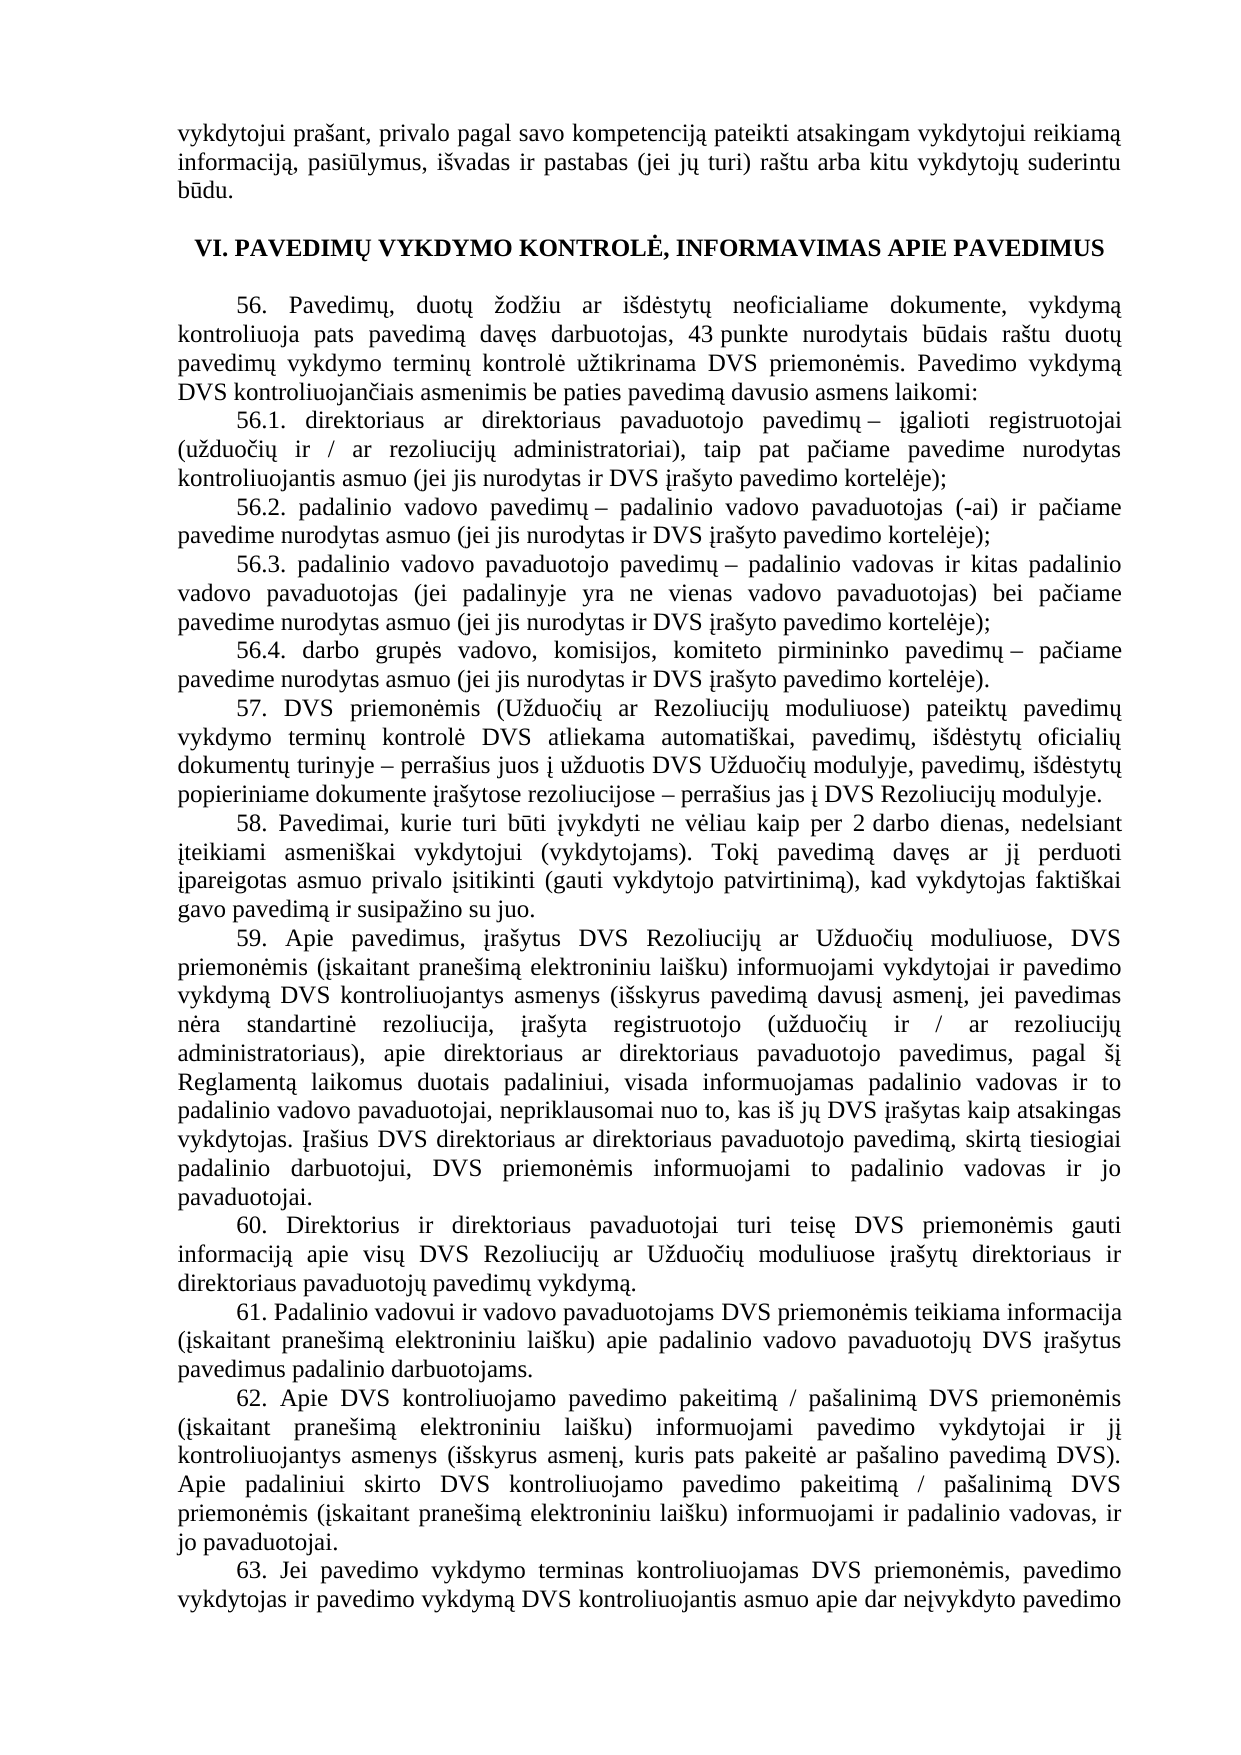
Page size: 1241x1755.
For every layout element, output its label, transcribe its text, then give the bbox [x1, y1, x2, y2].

text 57. DVS priemonėmis (Užduočių ar Rezoliucijų moduliuose) pateiktų pavedimų vykdymo terminų kontrolė DVS atliekama automatiškai, pavedimų, išdėstytų oficialių dokumentų turinyje – perrašius juos į užduotis DVS Užduočių modulyje, pavedimų, išdėstytų popieriniame dokumente įrašytose rezoliucijose – perrašius jas į DVS Rezoliucijų modulyje. [177, 693, 1122, 808]
text 60. Direktorius ir direktoriaus pavaduotojai turi teisę DVS priemonėmis gauti informaciją apie visų DVS Rezoliucijų ar Užduočių moduliuose įrašytų direktoriaus ir direktoriaus pavaduotojų pavedimų vykdymą. [177, 1211, 1122, 1297]
text 61. Padalinio vadovui ir vadovo pavaduotojams dvs priemonėmis teikiama informacija (įskaitant pranešimą elektroniniu laišku) apie padalinio vadovo pavaduotojų DVS įrašytus pavedimus padalinio darbuotojams. [177, 1297, 1122, 1383]
text vi. Pavedimų vykdymo kontrolė, informavimas apie pavedimus [177, 233, 1122, 262]
text 56.1. direktoriaus ar direktoriaus pavaduotojo pavedimų – įgalioti registruotojai (užduočių ir / ar rezoliucijų administratoriai), taip pat pačiame pavedime nurodytas kontroliuojantis asmuo (jei jis nurodytas ir DVS įrašyto pavedimo kortelėje); [177, 406, 1122, 492]
text 58. Pavedimai, kurie turi būti įvykdyti ne vėliau kaip per 2 darbo dienas, nedelsiant įteikiami asmeniškai vykdytojui (vykdytojams). Tokį pavedimą davęs ar jį perduoti įpareigotas asmuo privalo įsitikinti (gauti vykdytojo patvirtinimą), kad vykdytojas faktiškai gavo pavedimą ir susipažino su juo. [177, 808, 1122, 923]
text 59. Apie pavedimus, įrašytus DVS Rezoliucijų ar Užduočių moduliuose, DVS priemonėmis (įskaitant pranešimą elektroniniu laišku) informuojami vykdytojai ir pavedimo vykdymą DVS kontroliuojantys asmenys (išskyrus pavedimą davusį asmenį, jei pavedimas nėra standartinė rezoliucija, įrašyta registruotojo (užduočių ir / ar rezoliucijų administratoriaus), apie direktoriaus ar direktoriaus pavaduotojo pavedimus, pagal šį Reglamentą laikomus duotais padaliniui, visada informuojamas padalinio vadovas ir to padalinio vadovo pavaduotojai, nepriklausomai nuo to, kas iš jų DVS įrašytas kaip atsakingas vykdytojas. Įrašius DVS direktoriaus ar direktoriaus pavaduotojo pavedimą, skirtą tiesiogiai padalinio darbuotojui, DVS priemonėmis informuojami to padalinio vadovas ir jo pavaduotojai. [177, 923, 1122, 1211]
text 63. Jei pavedimo vykdymo terminas kontroliuojamas DVS priemonėmis, pavedimo vykdytojas ir pavedimo vykdymą DVS kontroliuojantis asmuo apie dar neįvykdyto pavedimo [177, 1556, 1122, 1613]
text 62. Apie DVS kontroliuojamo pavedimo pakeitimą / pašalinimą DVS priemonėmis (įskaitant pranešimą elektroniniu laišku) informuojami pavedimo vykdytojai ir jį kontroliuojantys asmenys (išskyrus asmenį, kuris pats pakeitė ar pašalino pavedimą DVS). Apie padaliniui skirto DVS kontroliuojamo pavedimo pakeitimą / pašalinimą DVS priemonėmis (įskaitant pranešimą elektroniniu laišku) informuojami ir padalinio vadovas, ir jo pavaduotojai. [177, 1383, 1122, 1556]
text 56.2. padalinio vadovo pavedimų – padalinio vadovo pavaduotojas (-ai) ir pačiame pavedime nurodytas asmuo (jei jis nurodytas ir DVS įrašyto pavedimo kortelėje); [177, 492, 1122, 549]
text 56.3. padalinio vadovo pavaduotojo pavedimų – padalinio vadovas ir kitas padalinio vadovo pavaduotojas (jei padalinyje yra ne vienas vadovo pavaduotojas) bei pačiame pavedime nurodytas asmuo (jei jis nurodytas ir DVS įrašyto pavedimo kortelėje); [177, 549, 1122, 636]
text 56.4. darbo grupės vadovo, komisijos, komiteto pirmininko pavedimų – pačiame pavedime nurodytas asmuo (jei jis nurodytas ir DVS įrašyto pavedimo kortelėje). [177, 636, 1122, 693]
text vykdytojui prašant, privalo pagal savo kompetenciją pateikti atsakingam vykdytojui reikiamą informaciją, pasiūlymus, išvadas ir pastabas (jei jų turi) raštu arba kitu vykdytojų suderintu būdu. [177, 118, 1122, 204]
text 56. Pavedimų, duotų žodžiu ar išdėstytų neoficialiame dokumente, vykdymą kontroliuoja pats pavedimą davęs darbuotojas, 43 punkte nurodytais būdais raštu duotų pavedimų vykdymo terminų kontrolė užtikrinama DVS priemonėmis. Pavedimo vykdymą DVS kontroliuojančiais asmenimis be paties pavedimą davusio asmens laikomi: [177, 291, 1122, 406]
